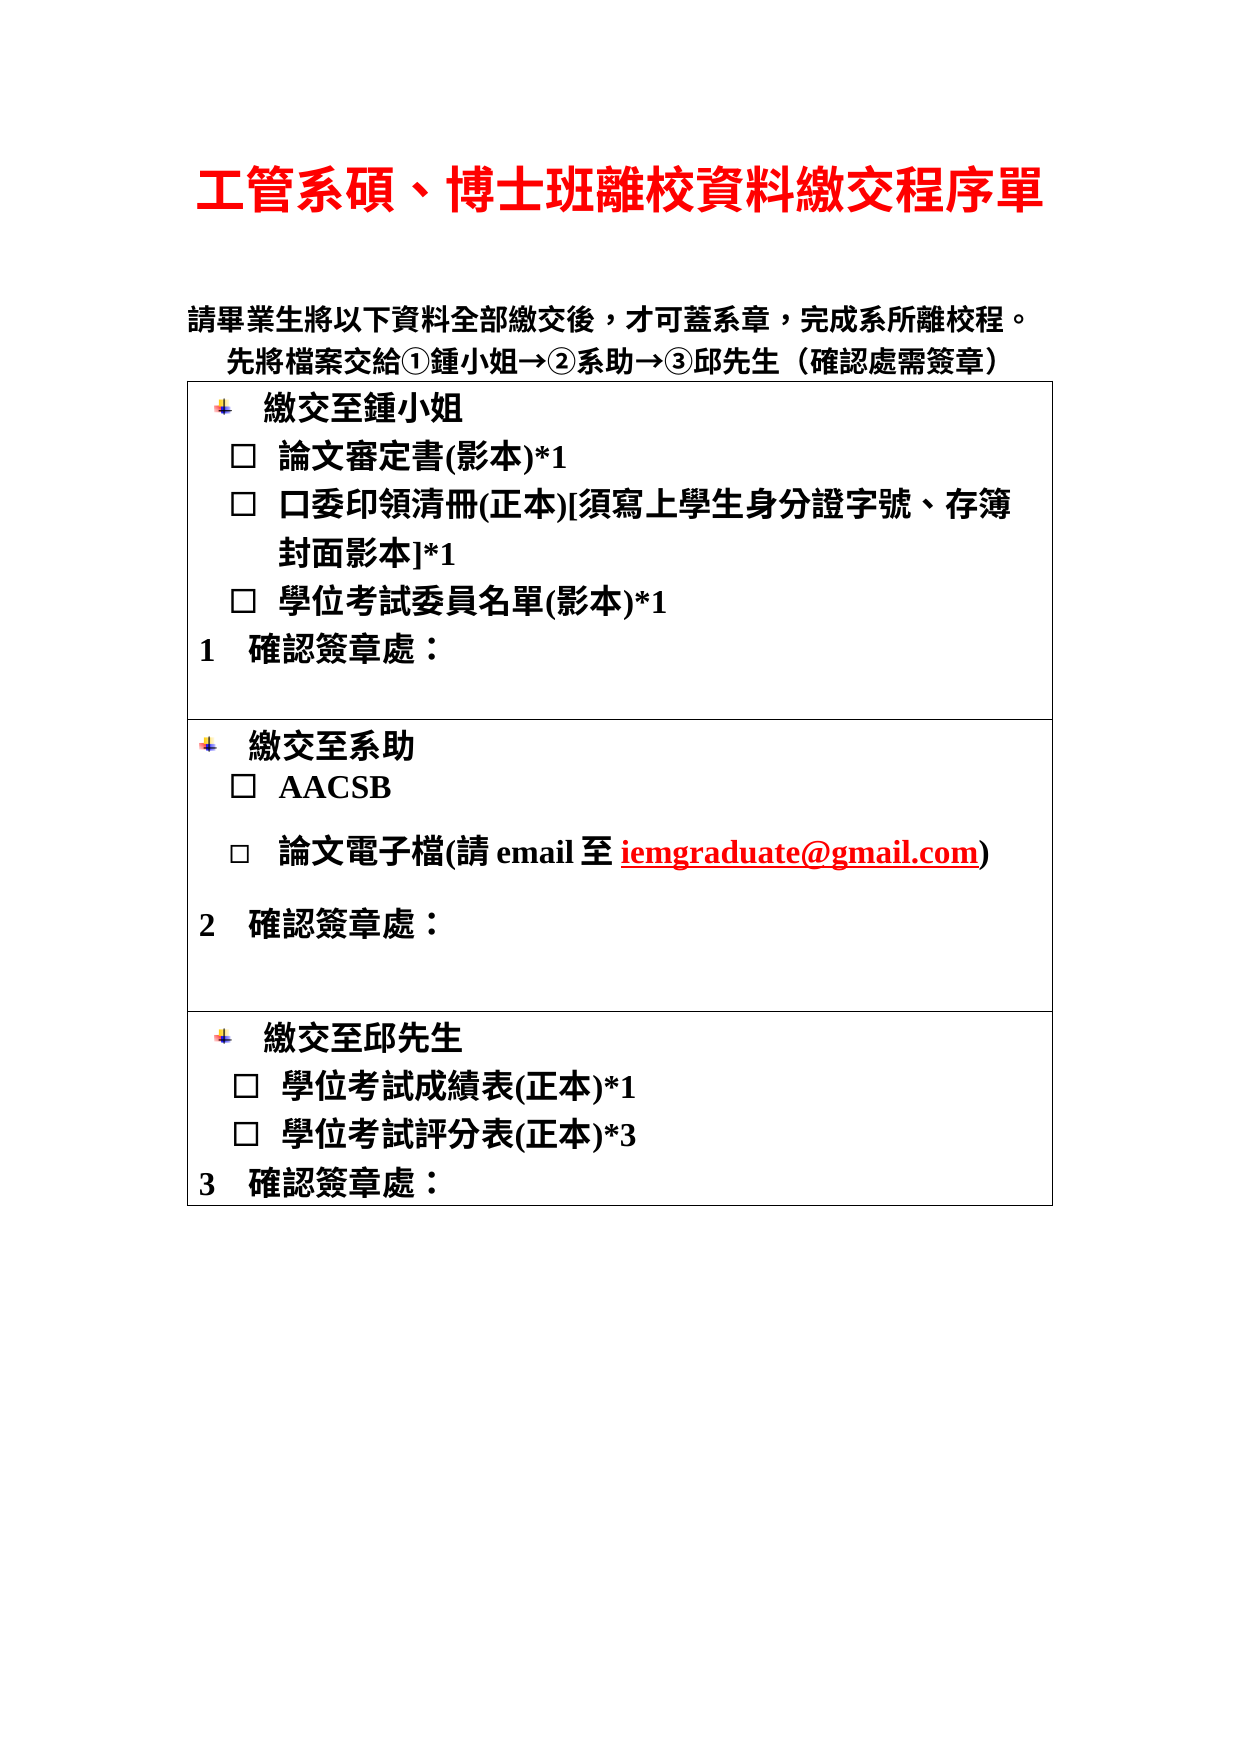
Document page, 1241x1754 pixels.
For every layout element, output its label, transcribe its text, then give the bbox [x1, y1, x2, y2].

picture [214, 1027, 232, 1044]
picture [214, 397, 232, 415]
table_cell 繳交至邱先生 學位考試成績表(正本)*1 學位考試評分表(正本)*3 確認簽章處： [188, 1012, 1052, 1204]
text 請畢業生將以下資料全部繳交後，才可蓋系章，完成系所離校程。 [187, 296, 1053, 338]
table_header 繳交至鍾小姐 論文審定書(影本)*1 口委印領清冊(正本)[須寫上學生身分證字號、存簿封面影本]*1 學位考試委員名單(影本)*1 確認簽章處： [188, 382, 1052, 718]
table_cell 繳交至系助 AACSB 論文電子檔(請email至iemgraduate@gmail.com) 確認簽章處： [188, 720, 1052, 1011]
text 工管系碩、博士班離校資料繳交程序單 [187, 150, 1053, 222]
text 先將檔案交給①鍾小姐→②系助→③邱先生（確認處需簽章） [187, 338, 1053, 381]
picture [199, 735, 217, 752]
